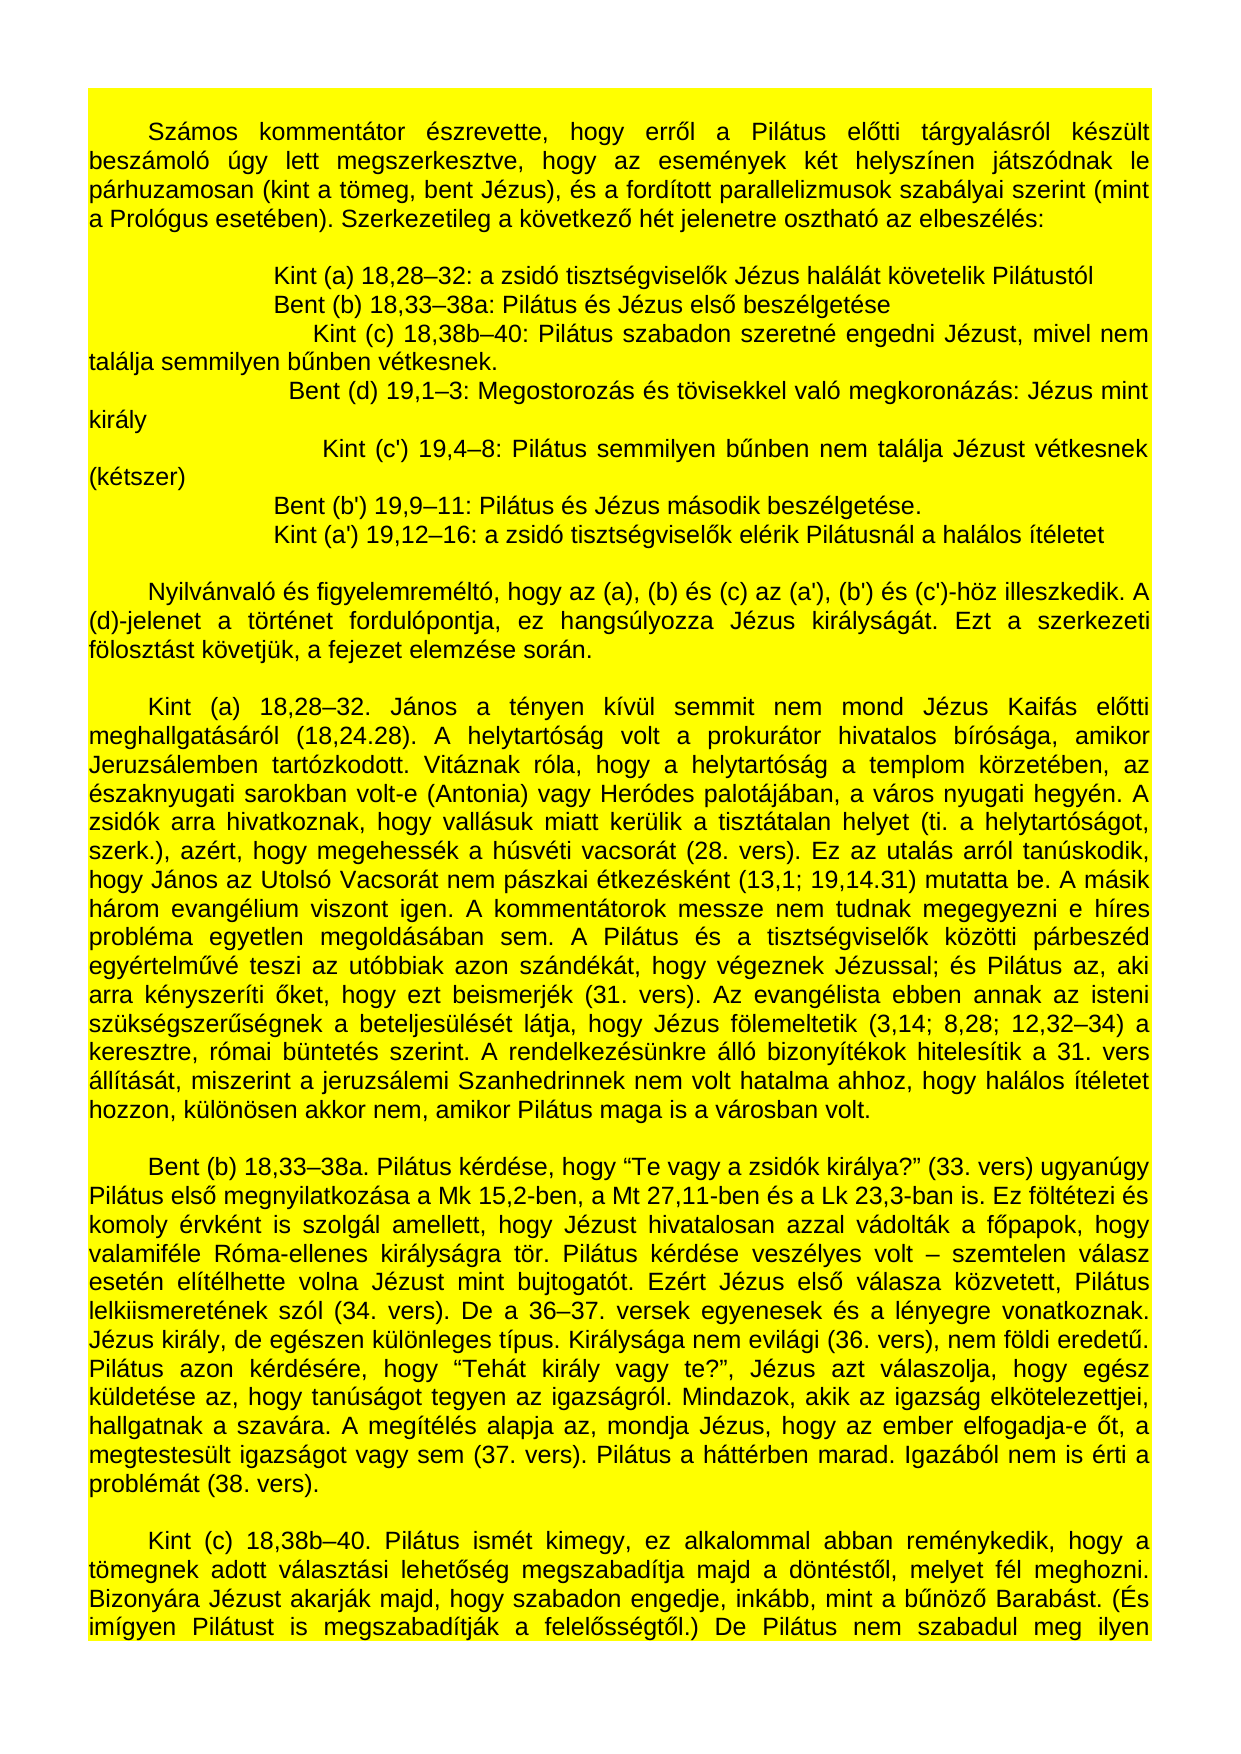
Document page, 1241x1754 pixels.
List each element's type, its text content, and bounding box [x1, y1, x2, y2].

text Kint (a') 19,12–16: a zsidó tisztségviselők elérik Pilátusnál a halálos ítéletet [88, 520, 1152, 548]
text Kint (a) 18,28–32: a zsidó tisztségviselők Jézus halálát követelik Pilátustól [88, 261, 1152, 290]
text Számos kommentátor észrevette, hogy erről a Pilátus előtti tárgyalásról készült beszámoló úgy lett megszerkesztve, hogy az események két helyszínen játszódnak le párhuzamosan (kint a tömeg, bent Jézus), és a fordított parallelizmusok szabályai szerint (mint a Prológus esetében). Szerkezetileg a következő hét jelenetre osztható az elbeszélés: [88, 117, 1152, 232]
text Kint (c) 18,38b–40. Pilátus ismét kimegy, ez alkalommal abban reménykedik, hogy a tömegnek adott választási lehetőség megszabadítja majd a döntéstől, melyet fél meghozni. Bizonyára Jézust akarják majd, hogy szabadon engedje, inkább, mint a bűnöző Barabást. (És imígyen Pilátust is megszabadítják a felelősségtől.) De Pilátus nem szabadul meg ilyen [88, 1526, 1152, 1641]
text Kint (c') 19,4–8: Pilátus semmilyen bűnben nem találja Jézust vétkesnek (kétszer) [88, 433, 1152, 491]
text Bent (d) 19,1–3: Megostorozás és tövisekkel való megkoronázás: Jézus mint király [88, 376, 1152, 433]
text Kint (c) 18,38b–40: Pilátus szabadon szeretné engedni Jézust, mivel nem találja semmilyen bűnben vétkesnek. [88, 318, 1152, 376]
text Bent (b) 18,33–38a. Pilátus kérdése, hogy “Te vagy a zsidók királya?” (33. vers) ugyanúgy Pilátus első megnyilatkozása a Mk 15,2-ben, a Mt 27,11-ben és a Lk 23,3-ban is. Ez föltétezi és komoly érvként is szolgál amellett, hogy Jézust hivatalosan azzal vádolták a főpapok, hogy valamiféle Róma-ellenes királyságra tör. Pilátus kérdése veszélyes volt – szemtelen válasz esetén elítélhette volna Jézust mint bujtogatót. Ezért Jézus első válasza közvetett, Pilátus lelkiismeretének szól (34. vers). De a 36–37. versek egyenesek és a lényegre vonatkoznak. Jézus király, de egészen különleges típus. Királysága nem evilági (36. vers), nem földi eredetű. Pilátus azon kérdésére, hogy “Tehát király vagy te?”, Jézus azt válaszolja, hogy egész küldetése az, hogy tanúságot tegyen az igazságról. Mindazok, akik az igazság elkötelezettjei, hallgatnak a szavára. A megítélés alapja az, mondja Jézus, hogy az ember elfogadja-e őt, a megtestesült igazságot vagy sem (37. vers). Pilátus a háttérben marad. Igazából nem is érti a problémát (38. vers). [88, 1152, 1152, 1497]
text Nyilvánvaló és figyelemreméltó, hogy az (a), (b) és (c) az (a'), (b') és (c')-höz illeszkedik. A (d)-jelenet a történet fordulópontja, ez hangsúlyozza Jézus királyságát. Ezt a szerkezeti fölosztást követjük, a fejezet elemzése során. [88, 577, 1152, 663]
text Bent (b') 19,9–11: Pilátus és Jézus második beszélgetése. [88, 491, 1152, 520]
text Kint (a) 18,28–32. János a tényen kívül semmit nem mond Jézus Kaifás előtti meghallgatásáról (18,24.28). A helytartóság volt a prokurátor hivatalos bírósága, amikor Jeruzsálemben tartózkodott. Vitáznak róla, hogy a helytartóság a templom körzetében, az északnyugati sarokban volt-e (Antonia) vagy Heródes palotájában, a város nyugati hegyén. A zsidók arra hivatkoznak, hogy vallásuk miatt kerülik a tisztátalan helyet (ti. a helytartóságot, szerk.), azért, hogy megehessék a húsvéti vacsorát (28. vers). Ez az utalás arról tanúskodik, hogy János az Utolsó Vacsorát nem pászkai étkezésként (13,1; 19,14.31) mutatta be. A másik három evangélium viszont igen. A kommentátorok messze nem tudnak megegyezni e híres probléma egyetlen megoldásában sem. A Pilátus és a tisztségviselők közötti párbeszéd egyértelművé teszi az utóbbiak azon szándékát, hogy végeznek Jézussal; és Pilátus az, aki arra kényszeríti őket, hogy ezt beismerjék (31. vers). Az evangélista ebben annak az isteni szükségszerűségnek a beteljesülését látja, hogy Jézus fölemeltetik (3,14; 8,28; 12,32–34) a keresztre, római büntetés szerint. A rendelkezésünkre álló bizonyítékok hitelesítik a 31. vers állítását, miszerint a jeruzsálemi Szanhedrinnek nem volt hatalma ahhoz, hogy halálos ítéletet hozzon, különösen akkor nem, amikor Pilátus maga is a városban volt. [88, 692, 1152, 1123]
text Bent (b) 18,33–38a: Pilátus és Jézus első beszélgetése [88, 290, 1152, 318]
